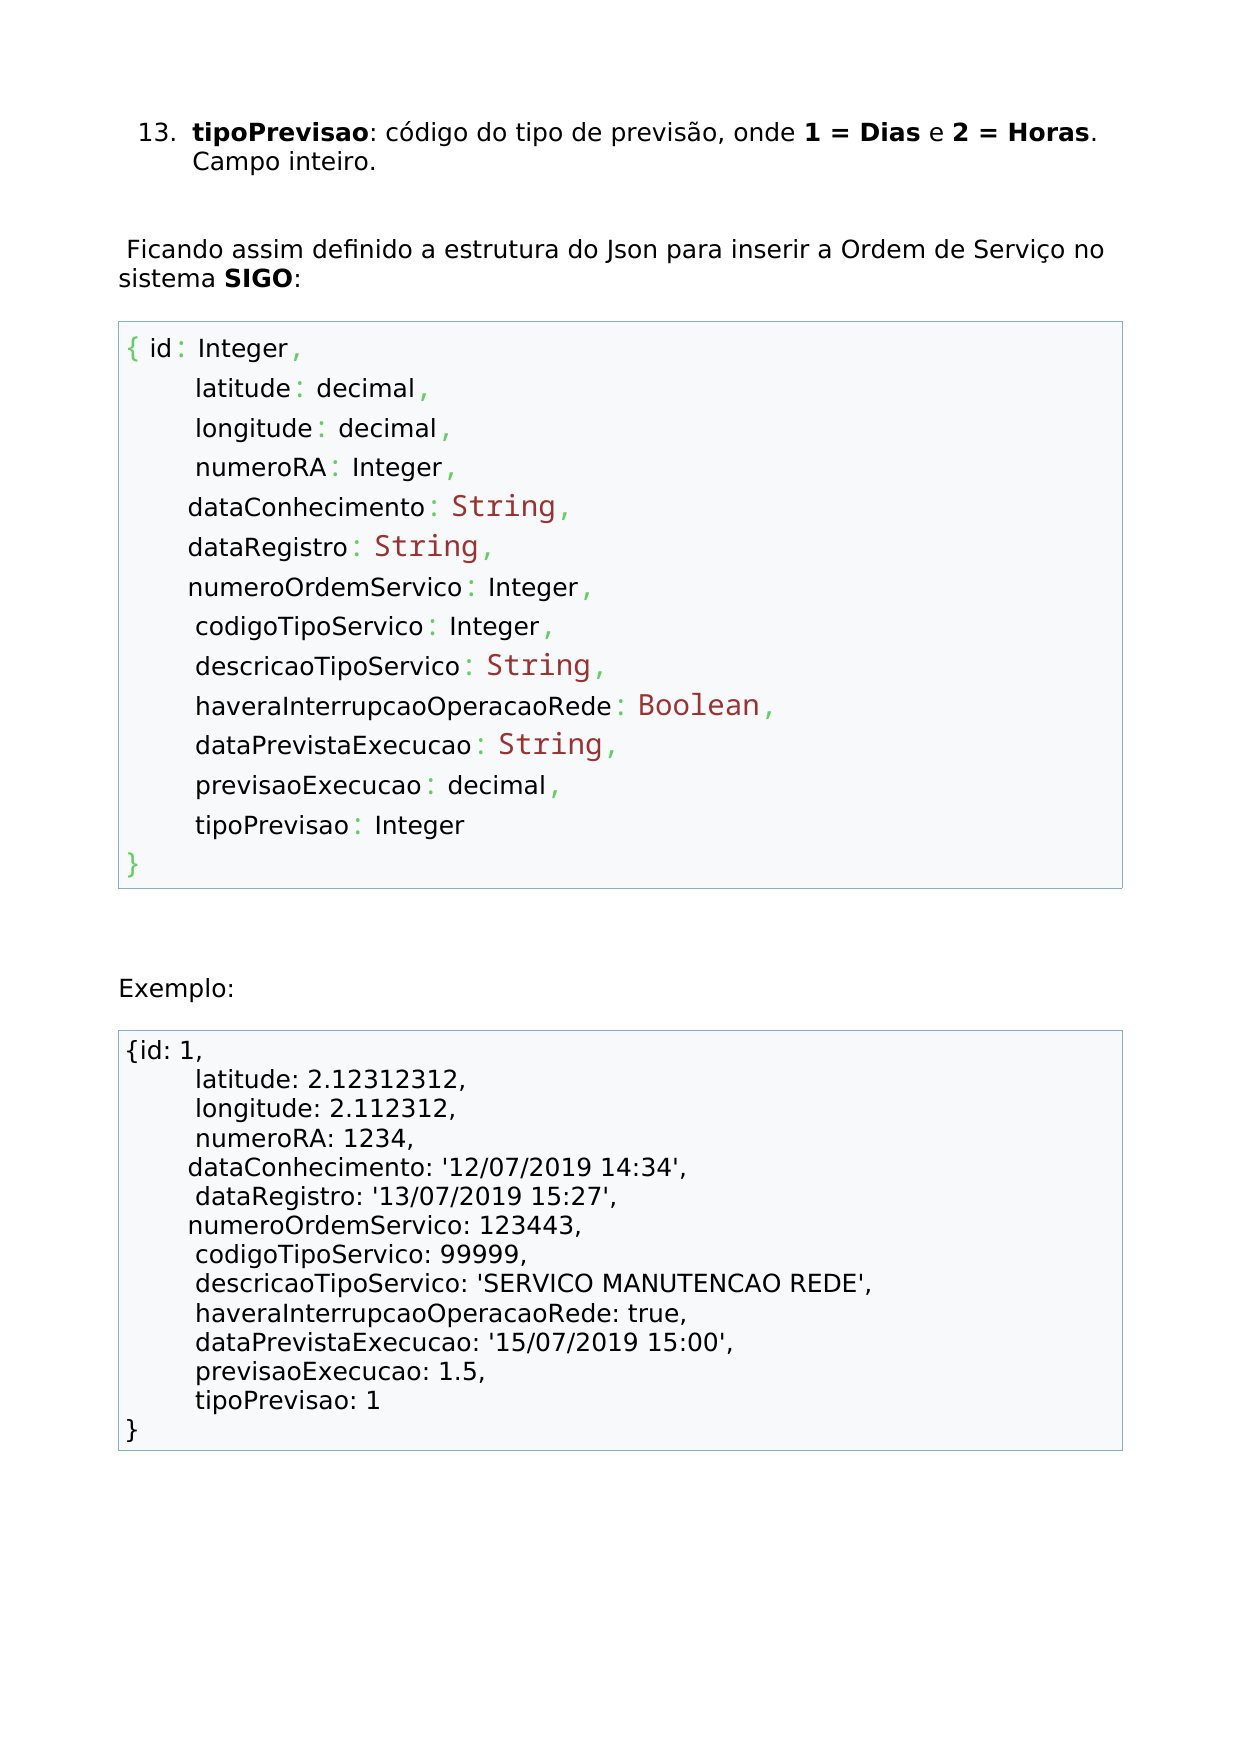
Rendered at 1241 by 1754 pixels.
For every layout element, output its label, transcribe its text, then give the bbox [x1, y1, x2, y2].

table_header { id: Integer, latitude: decimal, longitude: decimal, numeroRA: Integer, dataConhecimento: String, dataRegistro: String, numeroOrdemServico: Integer, codigoTipoServico: Integer, descricaoTipoServico: String, haveraInterrupcaoOperacaoRede: Boolean, dataPrevistaExecucao: String, previsaoExecucao: decimal, tipoPrevisao: Integer } [119, 322, 1122, 888]
text Ficando assim definido a estrutura do Json para inserir a Ordem de Serviço no sistema SIGO: [118, 206, 1122, 293]
list tipoPrevisao: código do tipo de previsão, onde 1 = Dias e 2 = Horas. Campo inteiro. [177, 118, 1122, 176]
text Exemplo: [118, 974, 1122, 1003]
table_header {id: 1, latitude: 2.12312312, longitude: 2.112312, numeroRA: 1234, dataConhecimento: '12/07/2019 14:34', dataRegistro: '13/07/2019 15:27', numeroOrdemServico: 123443, codigoTipoServico: 99999, descricaoTipoServico: 'SERVICO MANUTENCAO REDE', haveraInterrupcaoOperacaoRede: true, dataPrevistaExecucao: '15/07/2019 15:00', previsaoExecucao: 1.5, tipoPrevisao: 1 } [119, 1031, 1122, 1450]
